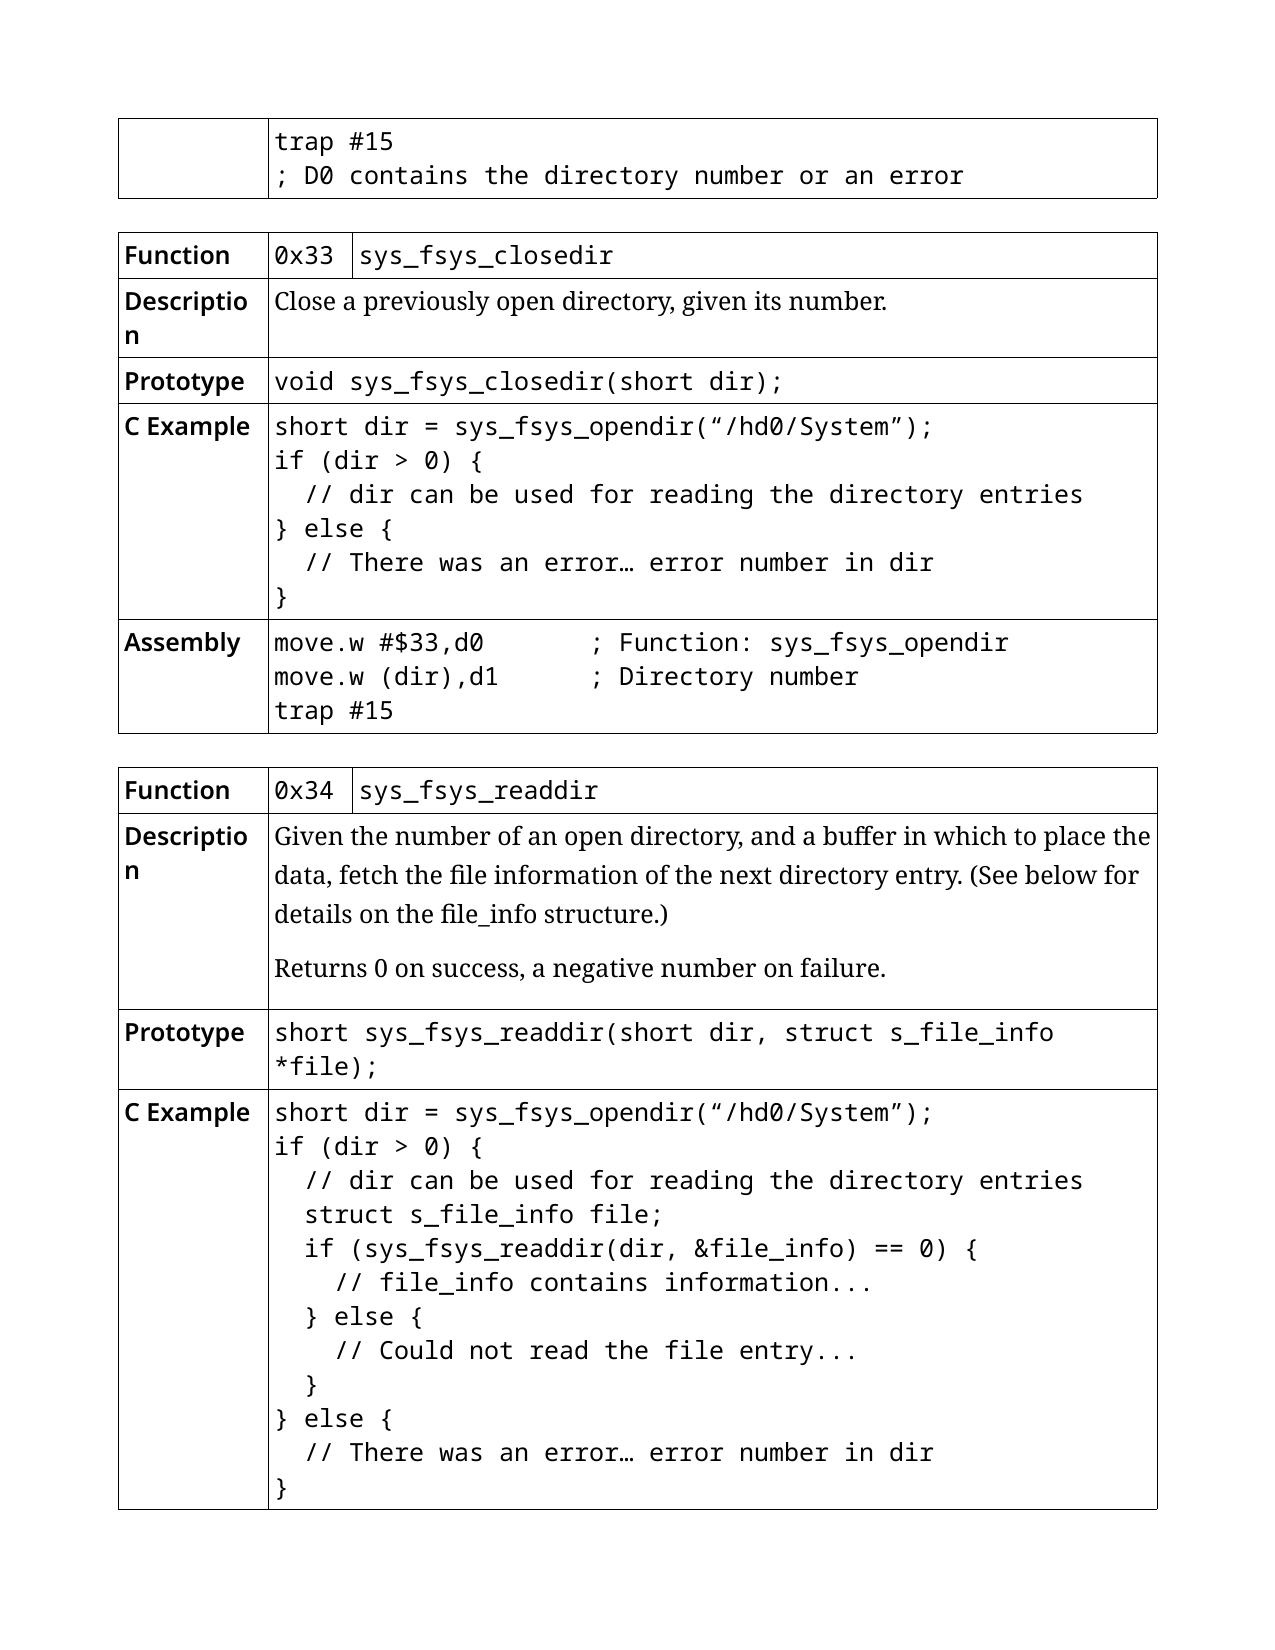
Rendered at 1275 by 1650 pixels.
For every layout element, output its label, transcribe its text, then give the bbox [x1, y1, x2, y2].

table_cell short sys_fsys_readdir(short dir, struct s_file_info *file); [269, 1010, 1157, 1089]
table_cell Given the number of an open directory, and a buffer in which to place the data, fetch the file information of the next directory entry. (See below for details on the file_info structure.) Returns 0 on success, a negative number on failure. [269, 814, 1157, 1009]
table_header Function [119, 233, 268, 278]
table_cell trap #15 ; D0 contains the directory number or an error [269, 119, 1157, 198]
table_cell Close a previously open directory, given its number. [269, 279, 1157, 357]
table_cell void sys_fsys_closedir(short dir); [269, 358, 1157, 403]
table_cell Assembly [119, 620, 268, 733]
table_cell Description [119, 814, 268, 1009]
table_cell move.w #$33,d0 ; Function: sys_fsys_opendir move.w (dir),d1 ; Directory number trap #15 [269, 620, 1157, 733]
table_header sys_fsys_closedir [353, 233, 1157, 278]
table_cell C Example [119, 1090, 268, 1509]
table_cell [119, 119, 268, 198]
table_header Function [119, 768, 268, 812]
table_cell short dir = sys_fsys_opendir(“/hd0/System”); if (dir > 0) { // dir can be used for reading the directory entries struct s_file_info file; if (sys_fsys_readdir(dir, &file_info) == 0) { // file_info contains information... } else { // Could not read the file entry... } } else { // There was an error… error number in dir } [269, 1090, 1157, 1509]
table_cell Prototype [119, 1010, 268, 1089]
table_cell Prototype [119, 358, 268, 403]
table_cell Description [119, 279, 268, 357]
table_header 0x34 [269, 768, 352, 812]
table_header sys_fsys_readdir [353, 768, 1157, 812]
table_cell short dir = sys_fsys_opendir(“/hd0/System”); if (dir > 0) { // dir can be used for reading the directory entries } else { // There was an error… error number in dir } [269, 404, 1157, 619]
table_header 0x33 [269, 233, 352, 278]
table_cell C Example [119, 404, 268, 619]
